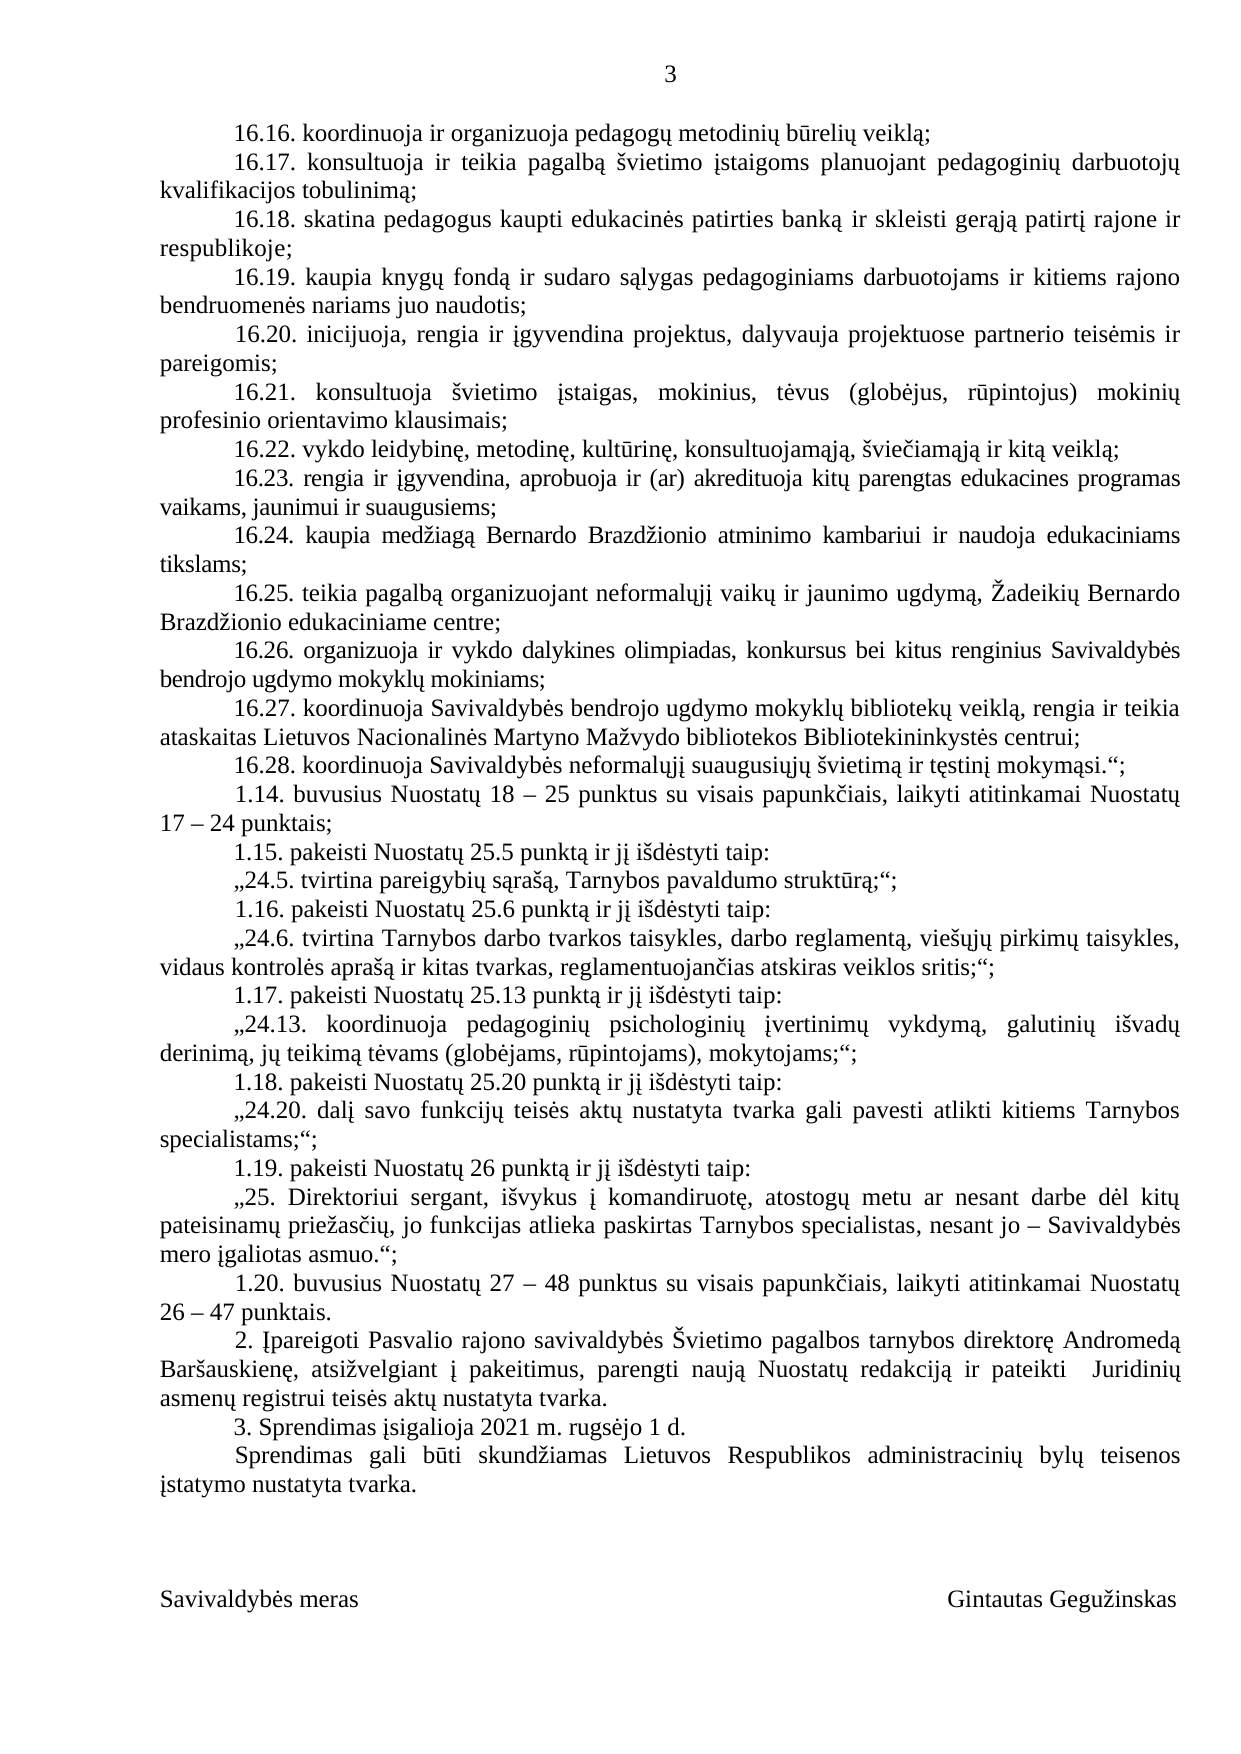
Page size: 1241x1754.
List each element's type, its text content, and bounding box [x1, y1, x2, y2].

text 16.20. inicijuoja, rengia ir įgyvendina projektus, dalyvauja projektuose partnerio teisėmis ir pareigomis; [159, 319, 1181, 377]
text 16.18. skatina pedagogus kaupti edukacinės patirties banką ir skleisti gerąją patirtį rajone ir respublikoje; [159, 204, 1181, 262]
text „24.5. tvirtina pareigybių sąrašą, Tarnybos pavaldumo struktūrą;“; [159, 866, 1181, 894]
text 2. Įpareigoti Pasvalio rajono savivaldybės Švietimo pagalbos tarnybos direktorę Andromedą Baršauskienę, atsižvelgiant į pakeitimus, parengti naują Nuostatų redakciją ir pateikti Juridinių asmenų registrui teisės aktų nustatyta tvarka. [159, 1326, 1181, 1412]
text 1.16. pakeisti Nuostatų 25.6 punktą ir jį išdėstyti taip: [159, 894, 1181, 923]
text 1.14. buvusius Nuostatų 18 – 25 punktus su visais papunkčiais, laikyti atitinkamai Nuostatų 17 – 24 punktais; [159, 779, 1181, 837]
text 1.18. pakeisti Nuostatų 25.20 punktą ir jį išdėstyti taip: [159, 1067, 1181, 1096]
text 16.26. organizuoja ir vykdo dalykines olimpiadas, konkursus bei kitus renginius Savivaldybės bendrojo ugdymo mokyklų mokiniams; [159, 636, 1181, 693]
text 16.17. konsultuoja ir teikia pagalbą švietimo įstaigoms planuojant pedagoginių darbuotojų kvalifikacijos tobulinimą; [159, 147, 1181, 204]
text 16.24. kaupia medžiagą Bernardo Brazdžionio atminimo kambariui ir naudoja edukaciniams tikslams; [159, 521, 1181, 578]
text 1.15. pakeisti Nuostatų 25.5 punktą ir jį išdėstyti taip: [159, 837, 1181, 866]
text 16.21. konsultuoja švietimo įstaigas, mokinius, tėvus (globėjus, rūpintojus) mokinių profesinio orientavimo klausimais; [159, 377, 1181, 434]
text 16.22. vykdo leidybinę, metodinę, kultūrinę, konsultuojamąją, šviečiamąją ir kitą veiklą; [159, 434, 1181, 463]
text 1.19. pakeisti Nuostatų 26 punktą ir jį išdėstyti taip: [159, 1153, 1181, 1182]
text „25. Direktoriui sergant, išvykus į komandiruotę, atostogų metu ar nesant darbe dėl kitų pateisinamų priežasčių, jo funkcijas atlieka paskirtas Tarnybos specialistas, nesant jo – Savivaldybės mero įgaliotas asmuo.“; [159, 1182, 1181, 1268]
text 1.17. pakeisti Nuostatų 25.13 punktą ir jį išdėstyti taip: [159, 981, 1181, 1009]
text 16.19. kaupia knygų fondą ir sudaro sąlygas pedagoginiams darbuotojams ir kitiems rajono bendruomenės nariams juo naudotis; [159, 262, 1181, 319]
text „24.6. tvirtina Tarnybos darbo tvarkos taisykles, darbo reglamentą, viešųjų pirkimų taisykles, vidaus kontrolės aprašą ir kitas tvarkas, reglamentuojančias atskiras veiklos sritis;“; [159, 923, 1181, 981]
text 1.20. buvusius Nuostatų 27 – 48 punktus su visais papunkčiais, laikyti atitinkamai Nuostatų 26 – 47 punktais. [159, 1268, 1181, 1326]
text Savivaldybės meras Gintautas Gegužinskas [159, 1584, 1181, 1613]
text 16.16. koordinuoja ir organizuoja pedagogų metodinių būrelių veiklą; [159, 118, 1181, 147]
text „24.20. dalį savo funkcijų teisės aktų nustatyta tvarka gali pavesti atlikti kitiems Tarnybos specialistams;“; [159, 1096, 1181, 1153]
text Sprendimas gali būti skundžiamas Lietuvos Respublikos administracinių bylų teisenos įstatymo nustatyta tvarka. [159, 1441, 1181, 1498]
text 16.25. teikia pagalbą organizuojant neformalųjį vaikų ir jaunimo ugdymą, Žadeikių Bernardo Brazdžionio edukaciniame centre; [159, 578, 1181, 636]
text 16.23. rengia ir įgyvendina, aprobuoja ir (ar) akredituoja kitų parengtas edukacines programas vaikams, jaunimui ir suaugusiems; [159, 463, 1181, 521]
text 3. Sprendimas įsigalioja 2021 m. rugsėjo 1 d. [159, 1412, 1181, 1441]
text „24.13. koordinuoja pedagoginių psichologinių įvertinimų vykdymą, galutinių išvadų derinimą, jų teikimą tėvams (globėjams, rūpintojams), mokytojams;“; [159, 1009, 1181, 1067]
text 16.27. koordinuoja Savivaldybės bendrojo ugdymo mokyklų bibliotekų veiklą, rengia ir teikia ataskaitas Lietuvos Nacionalinės Martyno Mažvydo bibliotekos Bibliotekininkystės centrui; [159, 693, 1181, 751]
text 16.28. koordinuoja Savivaldybės neformalųjį suaugusiųjų švietimą ir tęstinį mokymąsi.“; [159, 751, 1181, 779]
